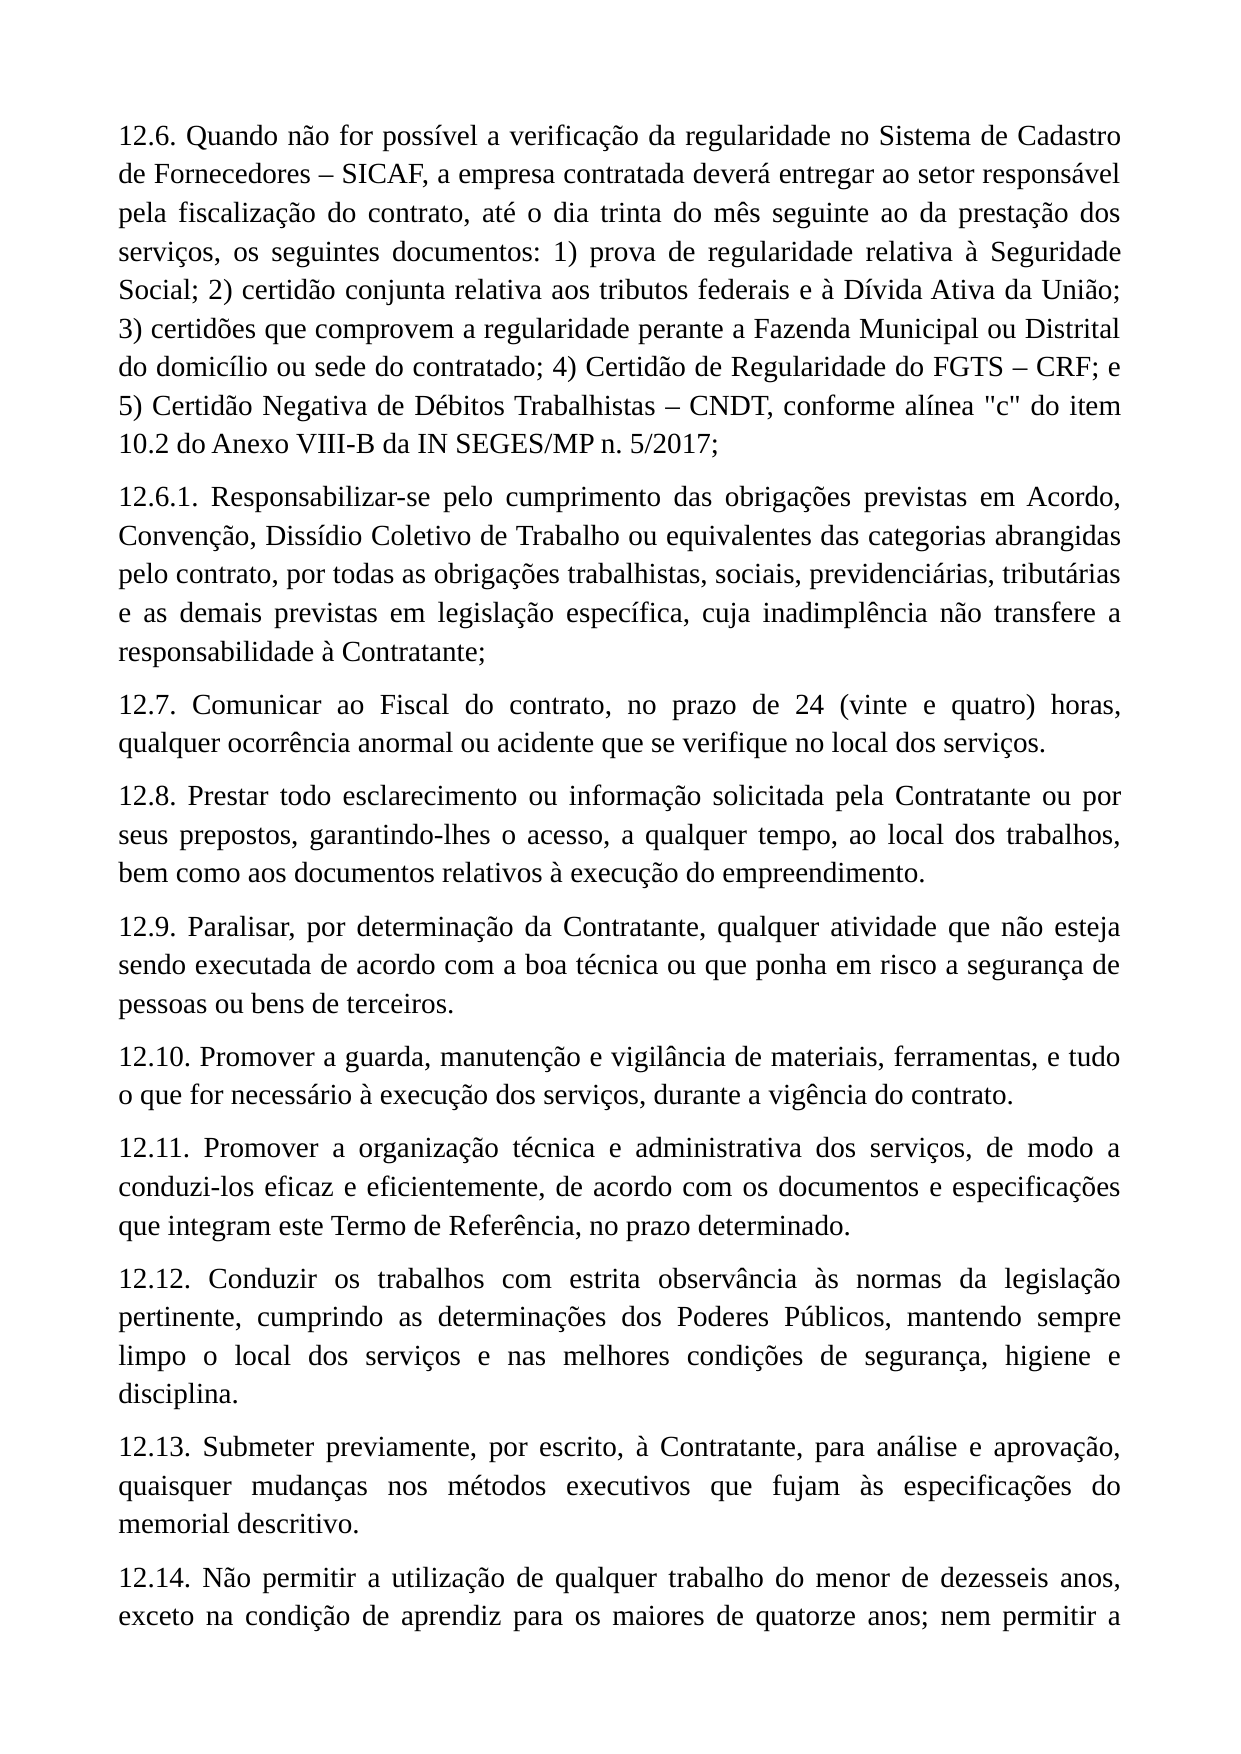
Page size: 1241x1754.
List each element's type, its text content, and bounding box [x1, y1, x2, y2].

text 12.9. Paralisar, por determinação da Contratante, qualquer atividade que não esteja sendo executada de acordo com a boa técnica ou que ponha em risco a segurança de pessoas ou bens de terceiros. [118, 909, 1122, 1019]
text 12.14. Não permitir a utilização de qualquer trabalho do menor de dezesseis anos, exceto na condição de aprendiz para os maiores de quatorze anos; nem permitir a [118, 1560, 1122, 1632]
text 12.8. Prestar todo esclarecimento ou informação solicitada pela Contratante ou por seus prepostos, garantindo-lhes o acesso, a qualquer tempo, ao local dos trabalhos, bem como aos documentos relativos à execução do empreendimento. [118, 778, 1122, 889]
text 12.10. Promover a guarda, manutenção e vigilância de materiais, ferramentas, e tudo o que for necessário à execução dos serviços, durante a vigência do contrato. [118, 1039, 1122, 1111]
text 12.6.1. Responsabilizar-se pelo cumprimento das obrigações previstas em Acordo, Convenção, Dissídio Coletivo de Trabalho ou equivalentes das categorias abrangidas pelo contrato, por todas as obrigações trabalhistas, sociais, previdenciárias, tributárias e as demais previstas em legislação específica, cuja inadimplência não transfere a responsabilidade à Contratante; [118, 479, 1122, 667]
text 12.11. Promover a organização técnica e administrativa dos serviços, de modo a conduzi-los eficaz e eficientemente, de acordo com os documentos e especificações que integram este Termo de Referência, no prazo determinado. [118, 1131, 1122, 1241]
text 12.12. Conduzir os trabalhos com estrita observância às normas da legislação pertinente, cumprindo as determinações dos Poderes Públicos, mantendo sempre limpo o local dos serviços e nas melhores condições de segurança, higiene e disciplina. [118, 1261, 1122, 1410]
text 12.13. Submeter previamente, por escrito, à Contratante, para análise e aprovação, quaisquer mudanças nos métodos executivos que fujam às especificações do memorial descritivo. [118, 1429, 1122, 1540]
text 12.6. Quando não for possível a verificação da regularidade no Sistema de Cadastro de Fornecedores – SICAF, a empresa contratada deverá entregar ao setor responsável pela fiscalização do contrato, até o dia trinta do mês seguinte ao da prestação dos serviços, os seguintes documentos: 1) prova de regularidade relativa à Seguridade Social; 2) certidão conjunta relativa aos tributos federais e à Dívida Ativa da União; 3) certidões que comprovem a regularidade perante a Fazenda Municipal ou Distrital do domicílio ou sede do contratado; 4) Certidão de Regularidade do FGTS – CRF; e 5) Certidão Negativa de Débitos Trabalhistas – CNDT, conforme alínea "c" do item 10.2 do Anexo VIII-B da IN SEGES/MP n. 5/2017; [118, 118, 1122, 460]
text 12.7. Comunicar ao Fiscal do contrato, no prazo de 24 (vinte e quatro) horas, qualquer ocorrência anormal ou acidente que se verifique no local dos serviços. [118, 687, 1122, 759]
